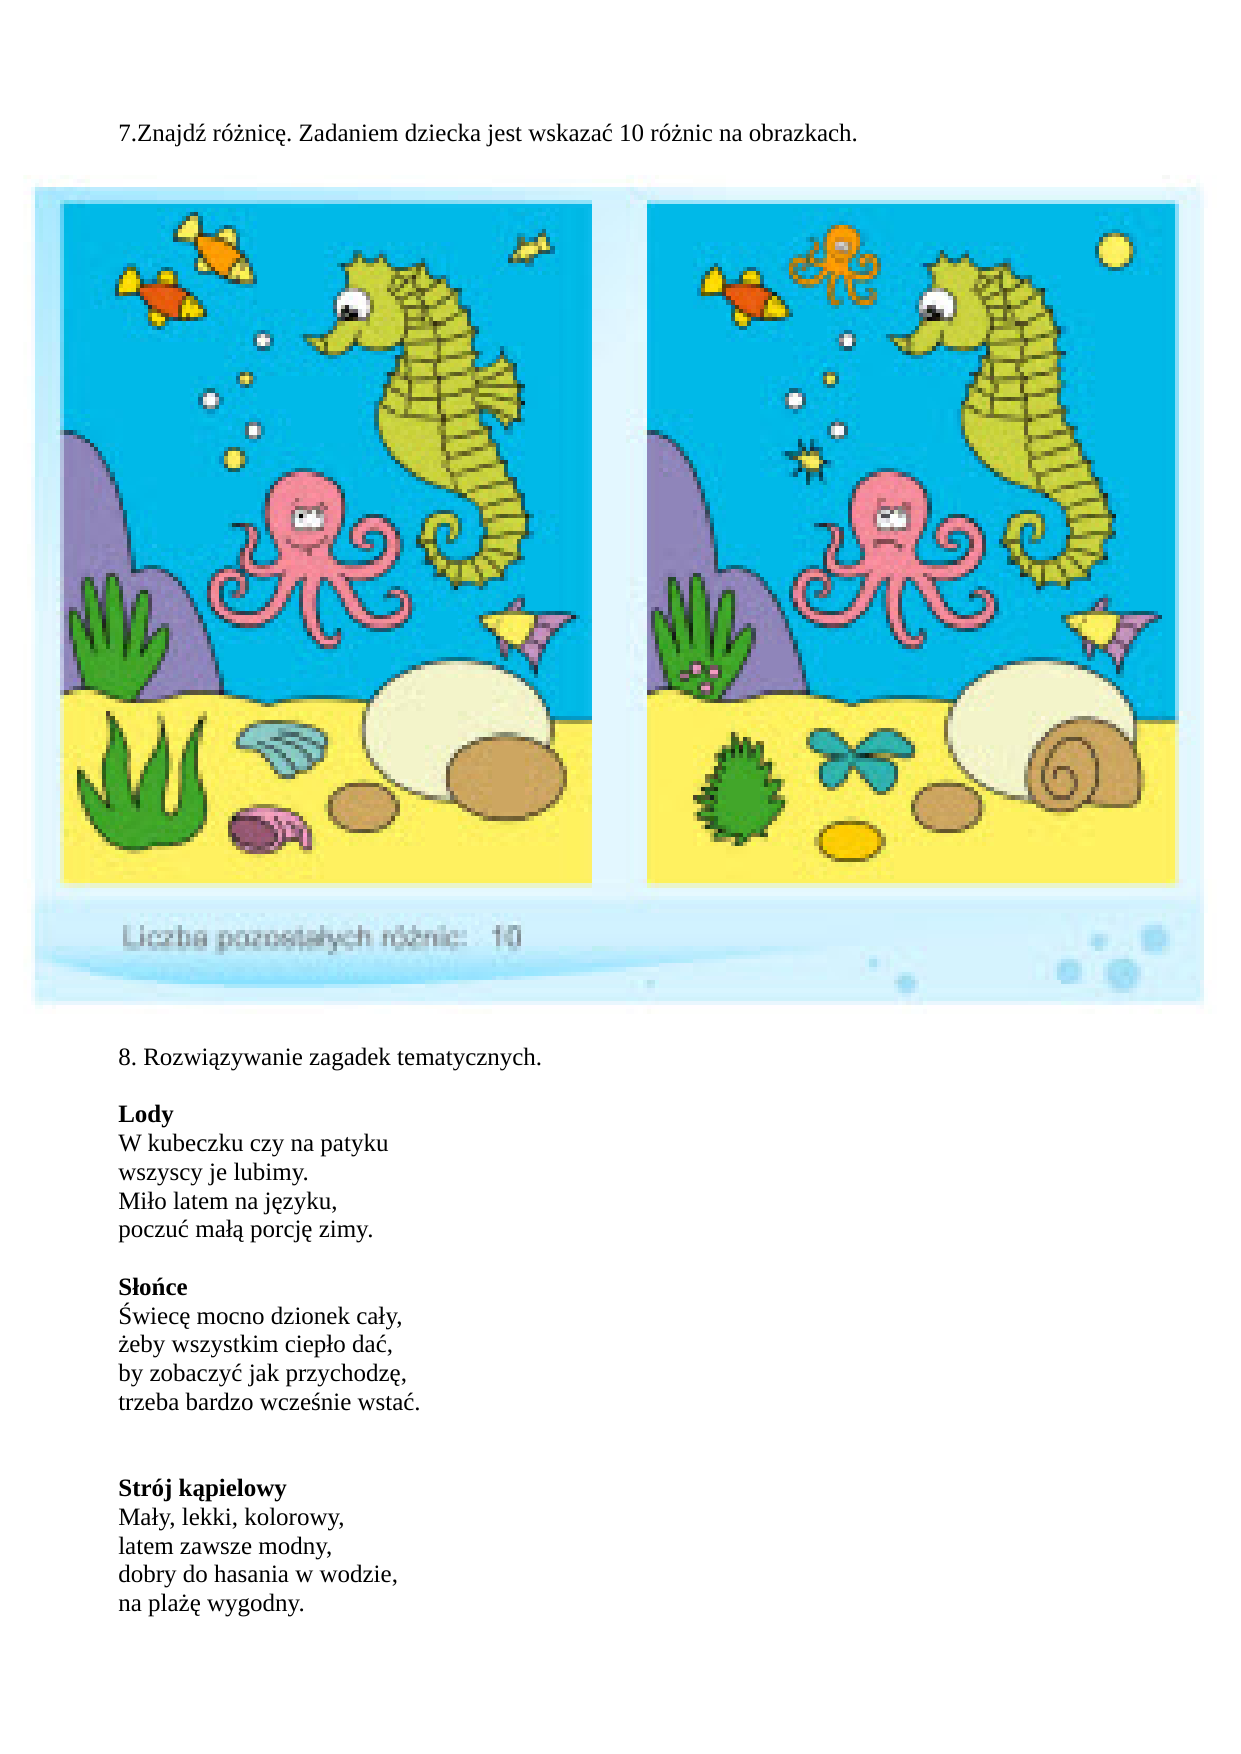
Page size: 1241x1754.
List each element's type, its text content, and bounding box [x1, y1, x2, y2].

text 8. Rozwiązywanie zagadek tematycznych. [118, 1042, 1122, 1071]
picture [23, 175, 1217, 1014]
text 7.Znajdź różnicę. Zadaniem dziecka jest wskazać 10 różnic na obrazkach. [118, 118, 1122, 147]
text Lody W kubeczku czy na patyku wszyscy je lubimy. Miło latem na języku, poczuć małą porcję zimy. Słońce Świecę mocno dzionek cały, żeby wszystkim ciepło dać, by zobaczyć jak przychodzę, trzeba bardzo wcześnie wstać. Strój kąpielowy Mały, lekki, kolorowy, latem zawsze modny, dobry do hasania w wodzie, na plażę wygodny. [118, 1099, 1122, 1617]
